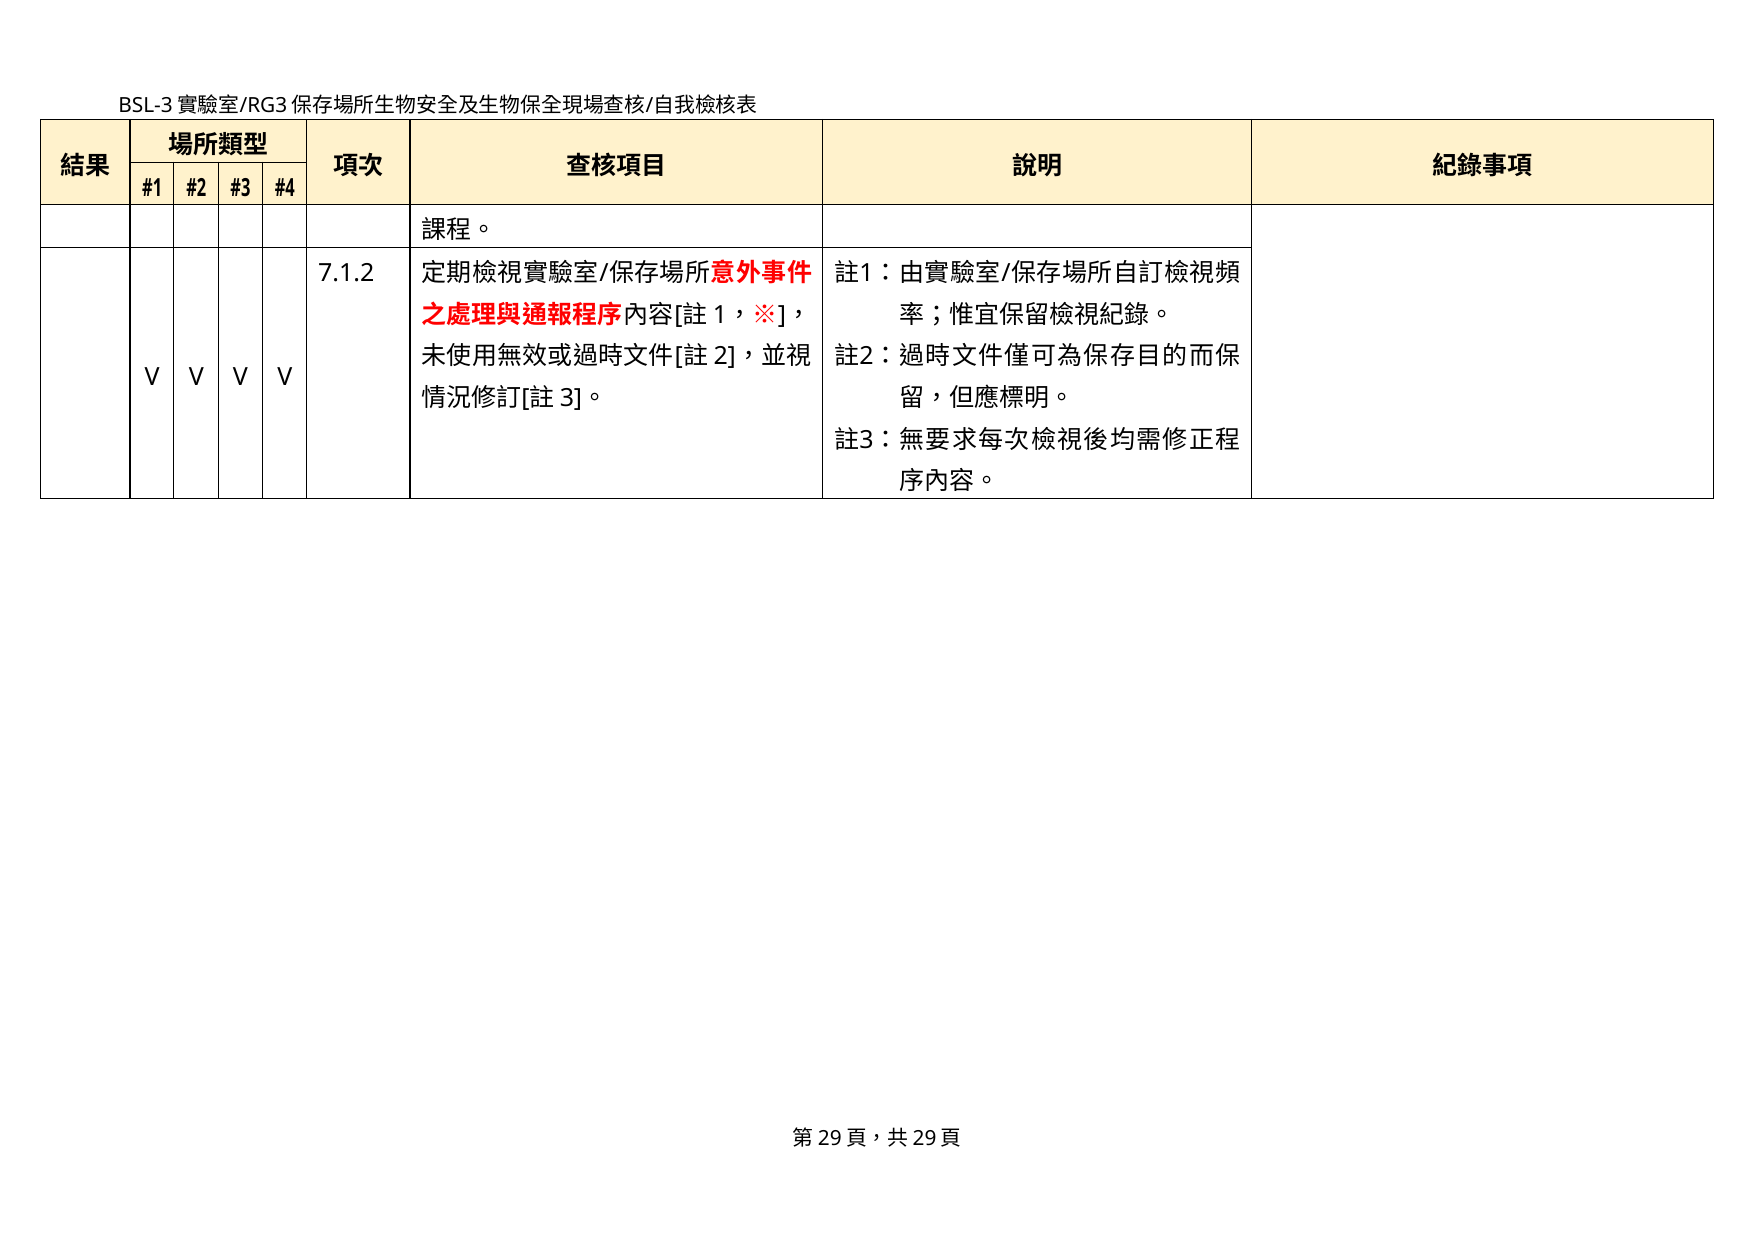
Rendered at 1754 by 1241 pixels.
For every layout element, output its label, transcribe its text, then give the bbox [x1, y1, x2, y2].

table_cell [263, 205, 306, 247]
table_cell V [263, 248, 306, 498]
table_cell [823, 205, 1251, 247]
table_cell #3 [219, 163, 262, 204]
table_cell V [219, 248, 262, 498]
table_cell V [174, 248, 218, 498]
table_header 說明 [823, 120, 1251, 204]
table_cell #2 [174, 163, 218, 204]
table_cell [307, 205, 409, 247]
table_cell 由實驗室/保存場所自訂檢視頻率；惟宜保留檢視紀錄。 過時文件僅可為保存目的而保留，但應標明。 無要求每次檢視後均需修正程序內容。 [823, 248, 1251, 498]
table_header 結果 [41, 120, 129, 204]
table_cell #4 [263, 163, 306, 204]
table_cell 定期檢視實驗室/保存場所意外事件之處理與通報程序內容[註1，※]，未使用無效或過時文件[註2]，並視情況修訂[註3]。 [411, 248, 822, 498]
table_header 紀錄事項 [1252, 120, 1713, 204]
table_cell [41, 248, 129, 498]
table_cell [131, 205, 173, 247]
table_header 查核項目 [411, 120, 822, 204]
table_cell 課程。 [411, 205, 822, 247]
table_header 項次 [307, 120, 409, 204]
table_cell [1252, 205, 1713, 498]
table_cell [41, 205, 129, 247]
table_cell #1 [131, 163, 173, 204]
table_cell [174, 205, 218, 247]
table_cell [219, 205, 262, 247]
table_cell 7.1.2 [307, 248, 409, 498]
table_cell V [131, 248, 173, 498]
table_header 場所類型 [131, 120, 306, 162]
